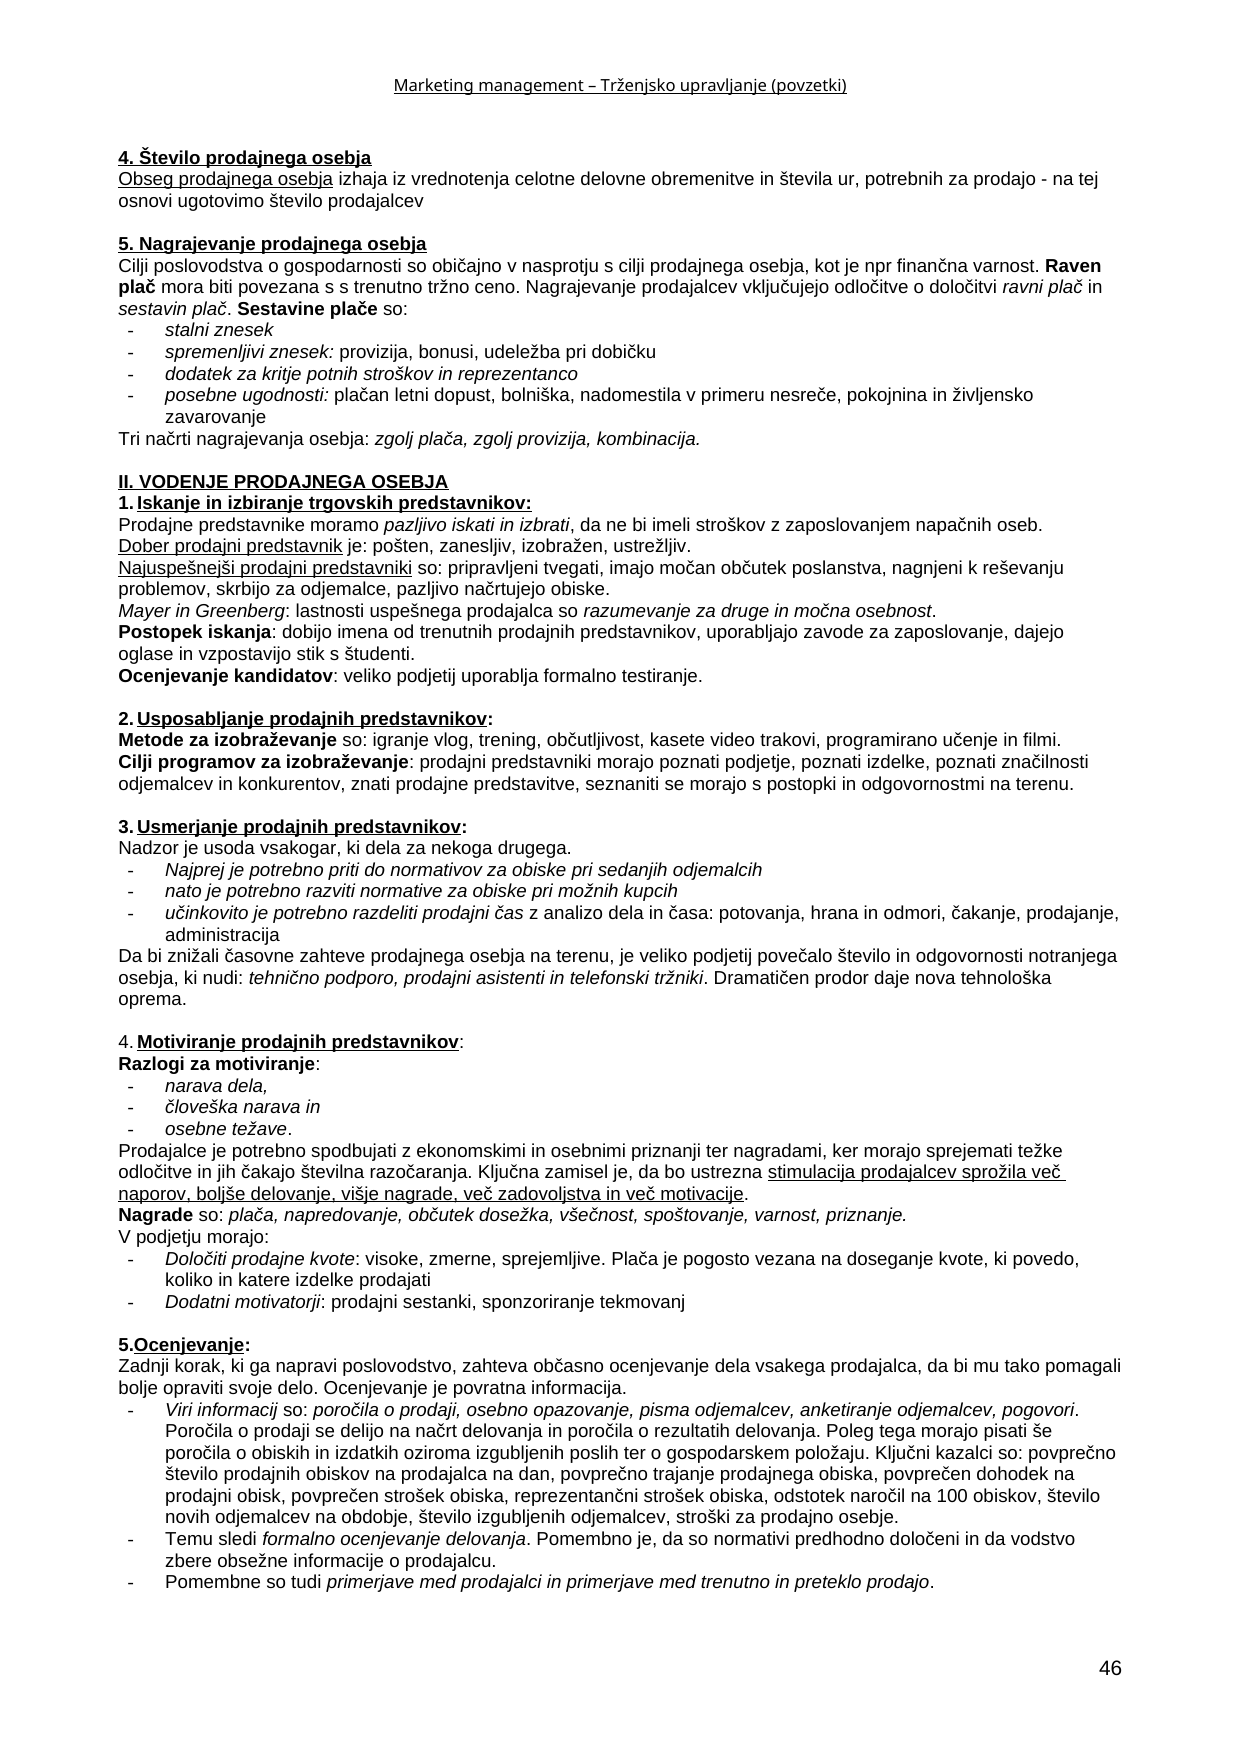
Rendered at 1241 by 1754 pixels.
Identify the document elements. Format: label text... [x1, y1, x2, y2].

text V podjetju morajo: [118, 1226, 1122, 1247]
list Dodatni motivatorji: prodajni sestanki, sponzoriranje tekmovanj [127, 1291, 1122, 1312]
list človeška narava in [127, 1096, 1122, 1118]
list Pomembne so tudi primerjave med prodajalci in primerjave med trenutno in preteklo prodajo. [127, 1571, 1122, 1593]
text Tri načrti nagrajevanja osebja: zgolj plača, zgolj provizija, kombinacija. [118, 427, 1122, 449]
text Nagrade so: plača, napredovanje, občutek dosežka, všečnost, spoštovanje, varnost, priznanje. [118, 1204, 1122, 1226]
list Določiti prodajne kvote: visoke, zmerne, sprejemljive. Plača je pogosto vezana na doseganje kvote, ki povedo, koliko in katere izdelke prodajati [127, 1247, 1122, 1291]
text Mayer in Greenberg: lastnosti uspešnega prodajalca so razumevanje za druge in močna osebnost. [118, 600, 1122, 621]
text 5. Nagrajevanje prodajnega osebja [118, 233, 1122, 254]
text Obseg prodajnega osebja izhaja iz vrednotenja celotne delovne obremenitve in števila ur, potrebnih za prodajo - na tej osnovi ugotovimo število prodajalcev [118, 168, 1122, 211]
list Najprej je potrebno priti do normativov za obiske pri sedanjih odjemalcih [127, 858, 1122, 880]
text II. VODENJE PRODAJNEGA OSEBJA [118, 470, 1122, 492]
list spremenljivi znesek: provizija, bonusi, udeležba pri dobičku [127, 341, 1122, 362]
list stalni znesek [127, 319, 1122, 341]
text Nadzor je usoda vsakogar, ki dela za nekoga drugega. [118, 837, 1122, 858]
text Cilji programov za izobraževanje: prodajni predstavniki morajo poznati podjetje, poznati izdelke, poznati značilnosti odjemalcev in konkurentov, znati prodajne predstavitve, seznaniti se morajo s postopki in odgovornostmi na terenu. [118, 751, 1122, 794]
list osebne težave. [127, 1118, 1122, 1139]
text Zadnji korak, ki ga napravi poslovodstvo, zahteva občasno ocenjevanje dela vsakega prodajalca, da bi mu tako pomagali bolje opraviti svoje delo. Ocenjevanje je povratna informacija. [118, 1355, 1122, 1398]
text Razlogi za motiviranje: [118, 1053, 1122, 1074]
list Temu sledi formalno ocenjevanje delovanja. Pomembno je, da so normativi predhodno določeni in da vodstvo zbere obsežne informacije o prodajalcu. [127, 1528, 1122, 1571]
text Prodajne predstavnike moramo pazljivo iskati in izbrati, da ne bi imeli stroškov z zaposlovanjem napačnih oseb. [118, 513, 1122, 535]
text 4. Število prodajnega osebja [118, 147, 1122, 168]
text Cilji poslovodstva o gospodarnosti so običajno v nasprotju s cilji prodajnega osebja, kot je npr finančna varnost. Raven plač mora biti povezana s s trenutno tržno ceno. Nagrajevanje prodajalcev vključujejo odločitve o določitvi ravni plač in sestavin plač. Sestavine plače so: [118, 254, 1122, 319]
list Iskanje in izbiranje trgovskih predstavnikov: [118, 492, 1122, 513]
text Postopek iskanja: dobijo imena od trenutnih prodajnih predstavnikov, uporabljajo zavode za zaposlovanje, dajejo oglase in vzpostavijo stik s študenti. [118, 621, 1122, 664]
list Viri informacij so: poročila o prodaji, osebno opazovanje, pisma odjemalcev, anketiranje odjemalcev, pogovori. Poročila o prodaji se delijo na načrt delovanja in poročila o rezultatih delovanja. Poleg tega morajo pisati še poročila o obiskih in izdatkih oziroma izgubljenih poslih ter o gospodarskem položaju. Ključni kazalci so: povprečno število prodajnih obiskov na prodajalca na dan, povprečno trajanje prodajnega obiska, povprečen dohodek na prodajni obisk, povprečen strošek obiska, reprezentančni strošek obiska, odstotek naročil na 100 obiskov, število novih odjemalcev na obdobje, število izgubljenih odjemalcev, stroški za prodajno osebje. [127, 1398, 1122, 1528]
list Usmerjanje prodajnih predstavnikov: [118, 815, 1122, 837]
text Ocenjevanje kandidatov: veliko podjetij uporablja formalno testiranje. [118, 664, 1122, 686]
list nato je potrebno razviti normative za obiske pri možnih kupcih [127, 880, 1122, 902]
text Najuspešnejši prodajni predstavniki so: pripravljeni tvegati, imajo močan občutek poslanstva, nagnjeni k reševanju problemov, skrbijo za odjemalce, pazljivo načrtujejo obiske. [118, 557, 1122, 600]
list učinkovito je potrebno razdeliti prodajni čas z analizo dela in časa: potovanja, hrana in odmori, čakanje, prodajanje, administracija [127, 902, 1122, 945]
list Motiviranje prodajnih predstavnikov: [118, 1031, 1122, 1053]
text Metode za izobraževanje so: igranje vlog, trening, občutljivost, kasete video trakovi, programirano učenje in filmi. [118, 729, 1122, 751]
list narava dela, [127, 1074, 1122, 1096]
list Usposabljanje prodajnih predstavnikov: [118, 708, 1122, 729]
list dodatek za kritje potnih stroškov in reprezentanco [127, 362, 1122, 384]
text 5.Ocenjevanje: [118, 1334, 1122, 1355]
text Dober prodajni predstavnik je: pošten, zanesljiv, izobražen, ustrežljiv. [118, 535, 1122, 557]
list posebne ugodnosti: plačan letni dopust, bolniška, nadomestila v primeru nesreče, pokojnina in življensko zavarovanje [127, 384, 1122, 427]
text Da bi znižali časovne zahteve prodajnega osebja na terenu, je veliko podjetij povečalo število in odgovornosti notranjega osebja, ki nudi: tehnično podporo, prodajni asistenti in telefonski tržniki. Dramatičen prodor daje nova tehnološka oprema. [118, 945, 1122, 1010]
text Prodajalce je potrebno spodbujati z ekonomskimi in osebnimi priznanji ter nagradami, ker morajo sprejemati težke odločitve in jih čakajo številna razočaranja. Ključna zamisel je, da bo ustrezna stimulacija prodajalcev sprožila več naporov, boljše delovanje, višje nagrade, več zadovoljstva in več motivacije. [118, 1139, 1122, 1204]
